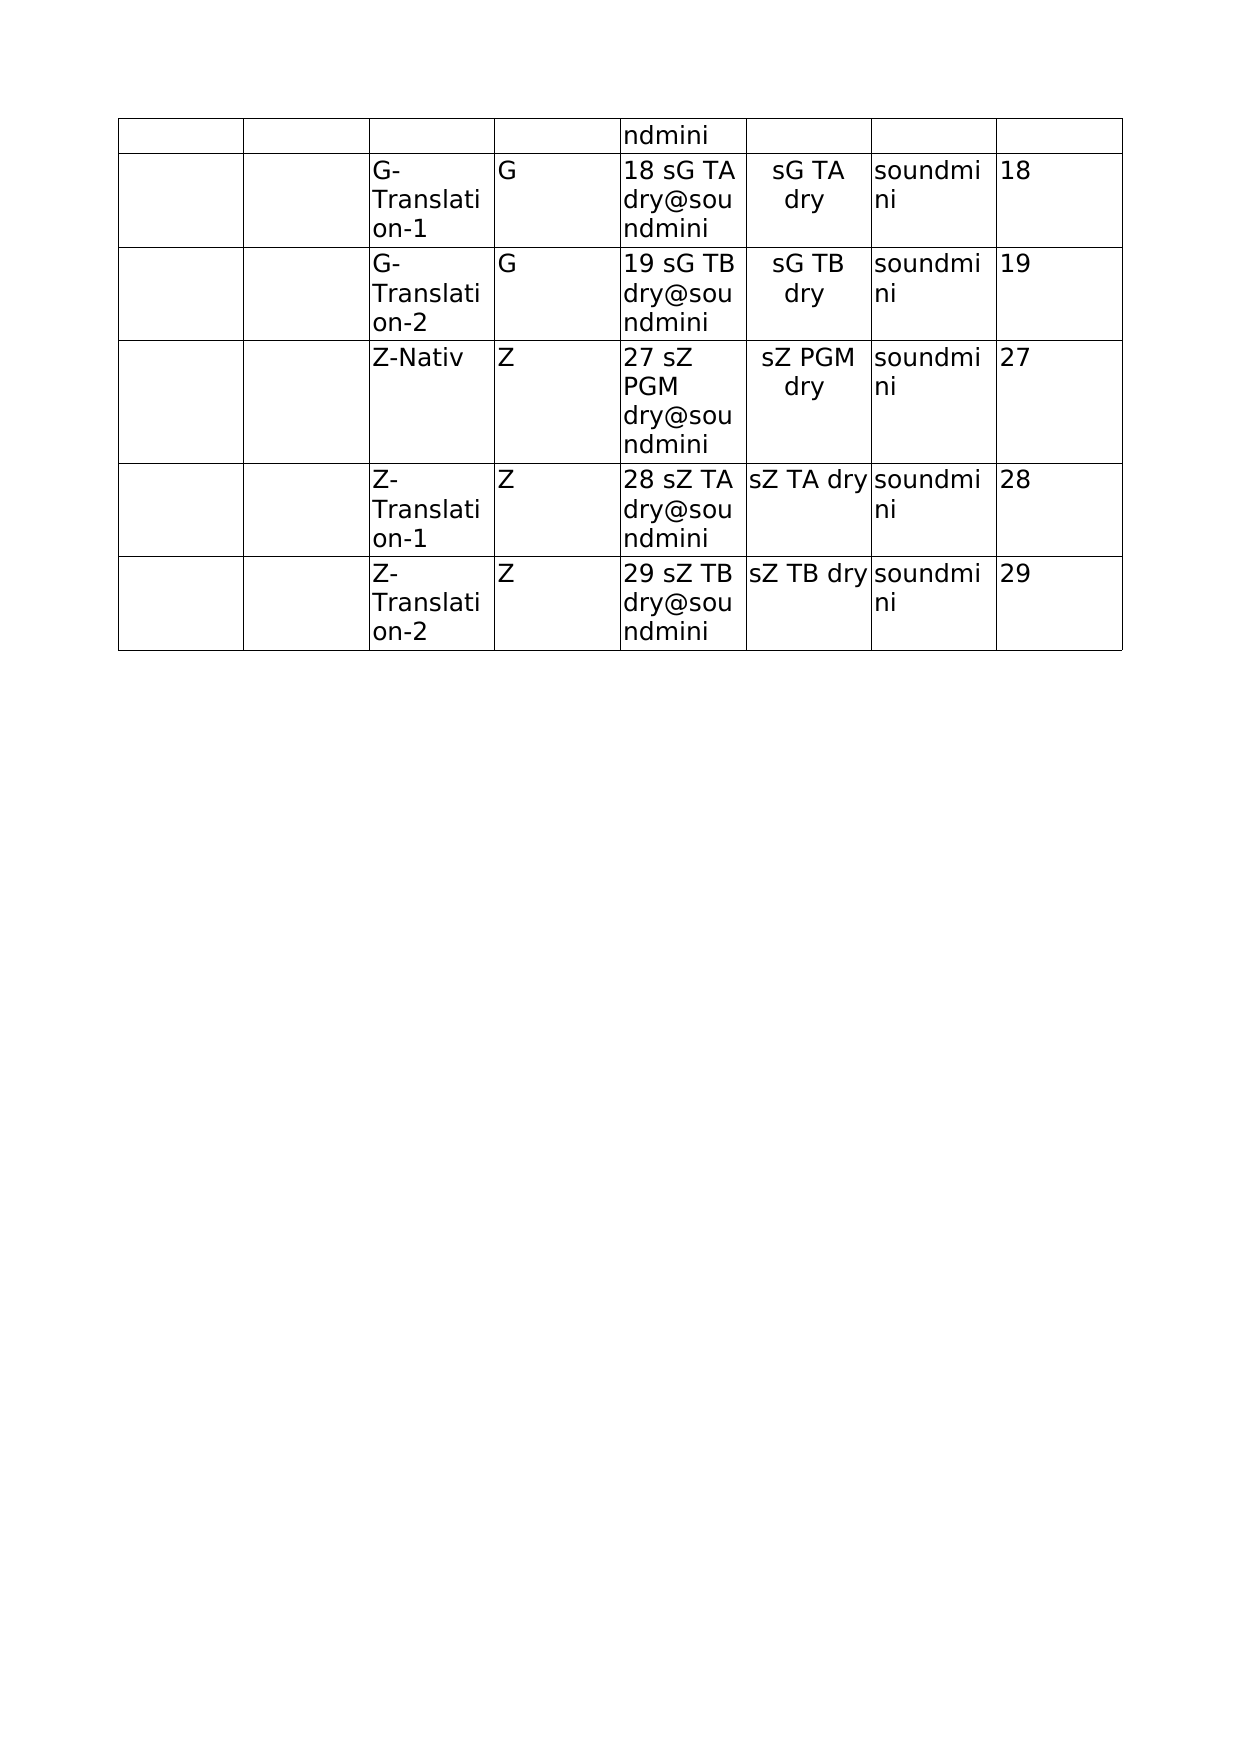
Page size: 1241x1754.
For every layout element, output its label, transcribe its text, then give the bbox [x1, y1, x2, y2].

table_cell [119, 341, 243, 463]
table_cell soundmini [872, 154, 996, 247]
table_cell Z-Translation-1 [370, 464, 494, 556]
table_cell G [495, 154, 620, 247]
table_cell [244, 154, 369, 247]
table_cell [495, 119, 620, 153]
table_cell [244, 557, 369, 649]
table_cell [119, 557, 243, 649]
table_cell soundmini [872, 557, 996, 649]
table_cell [119, 154, 243, 247]
table_cell sZ PGM dry [747, 341, 871, 463]
table_cell 29 sZ TB dry@soundmini [621, 557, 746, 649]
table_cell 27 sZ PGM dry@soundmini [621, 341, 746, 463]
table_cell [244, 341, 369, 463]
table_cell [119, 248, 243, 340]
table_cell G-Translation-2 [370, 248, 494, 340]
table_cell 28 [997, 464, 1122, 556]
table_cell [244, 464, 369, 556]
table_cell Z [495, 464, 620, 556]
table_cell Z-Translation-2 [370, 557, 494, 649]
table_cell ndmini [621, 119, 746, 153]
table_cell soundmini [872, 341, 996, 463]
table_cell 19 [997, 248, 1122, 340]
table_cell Z-Nativ [370, 341, 494, 463]
table_cell 28 sZ TA dry@soundmini [621, 464, 746, 556]
table_cell G [495, 248, 620, 340]
table_cell [747, 119, 871, 153]
table_cell sZ TB dry [747, 557, 871, 649]
table_cell sG TB dry [747, 248, 871, 340]
table_cell soundmini [872, 248, 996, 340]
table_cell [119, 464, 243, 556]
table_cell [244, 119, 369, 153]
table_cell [119, 119, 243, 153]
table_cell Z [495, 341, 620, 463]
table_cell sZ TA dry [747, 464, 871, 556]
table_cell 27 [997, 341, 1122, 463]
table_cell sG TA dry [747, 154, 871, 247]
table_cell G-Translation-1 [370, 154, 494, 247]
table_cell Z [495, 557, 620, 649]
table_cell [370, 119, 494, 153]
table_cell [872, 119, 996, 153]
table_cell 29 [997, 557, 1122, 649]
table_cell [997, 119, 1122, 153]
table_cell 18 sG TA dry@soundmini [621, 154, 746, 247]
table_cell [244, 248, 369, 340]
table_cell soundmini [872, 464, 996, 556]
table_cell 19 sG TB dry@soundmini [621, 248, 746, 340]
table_cell 18 [997, 154, 1122, 247]
